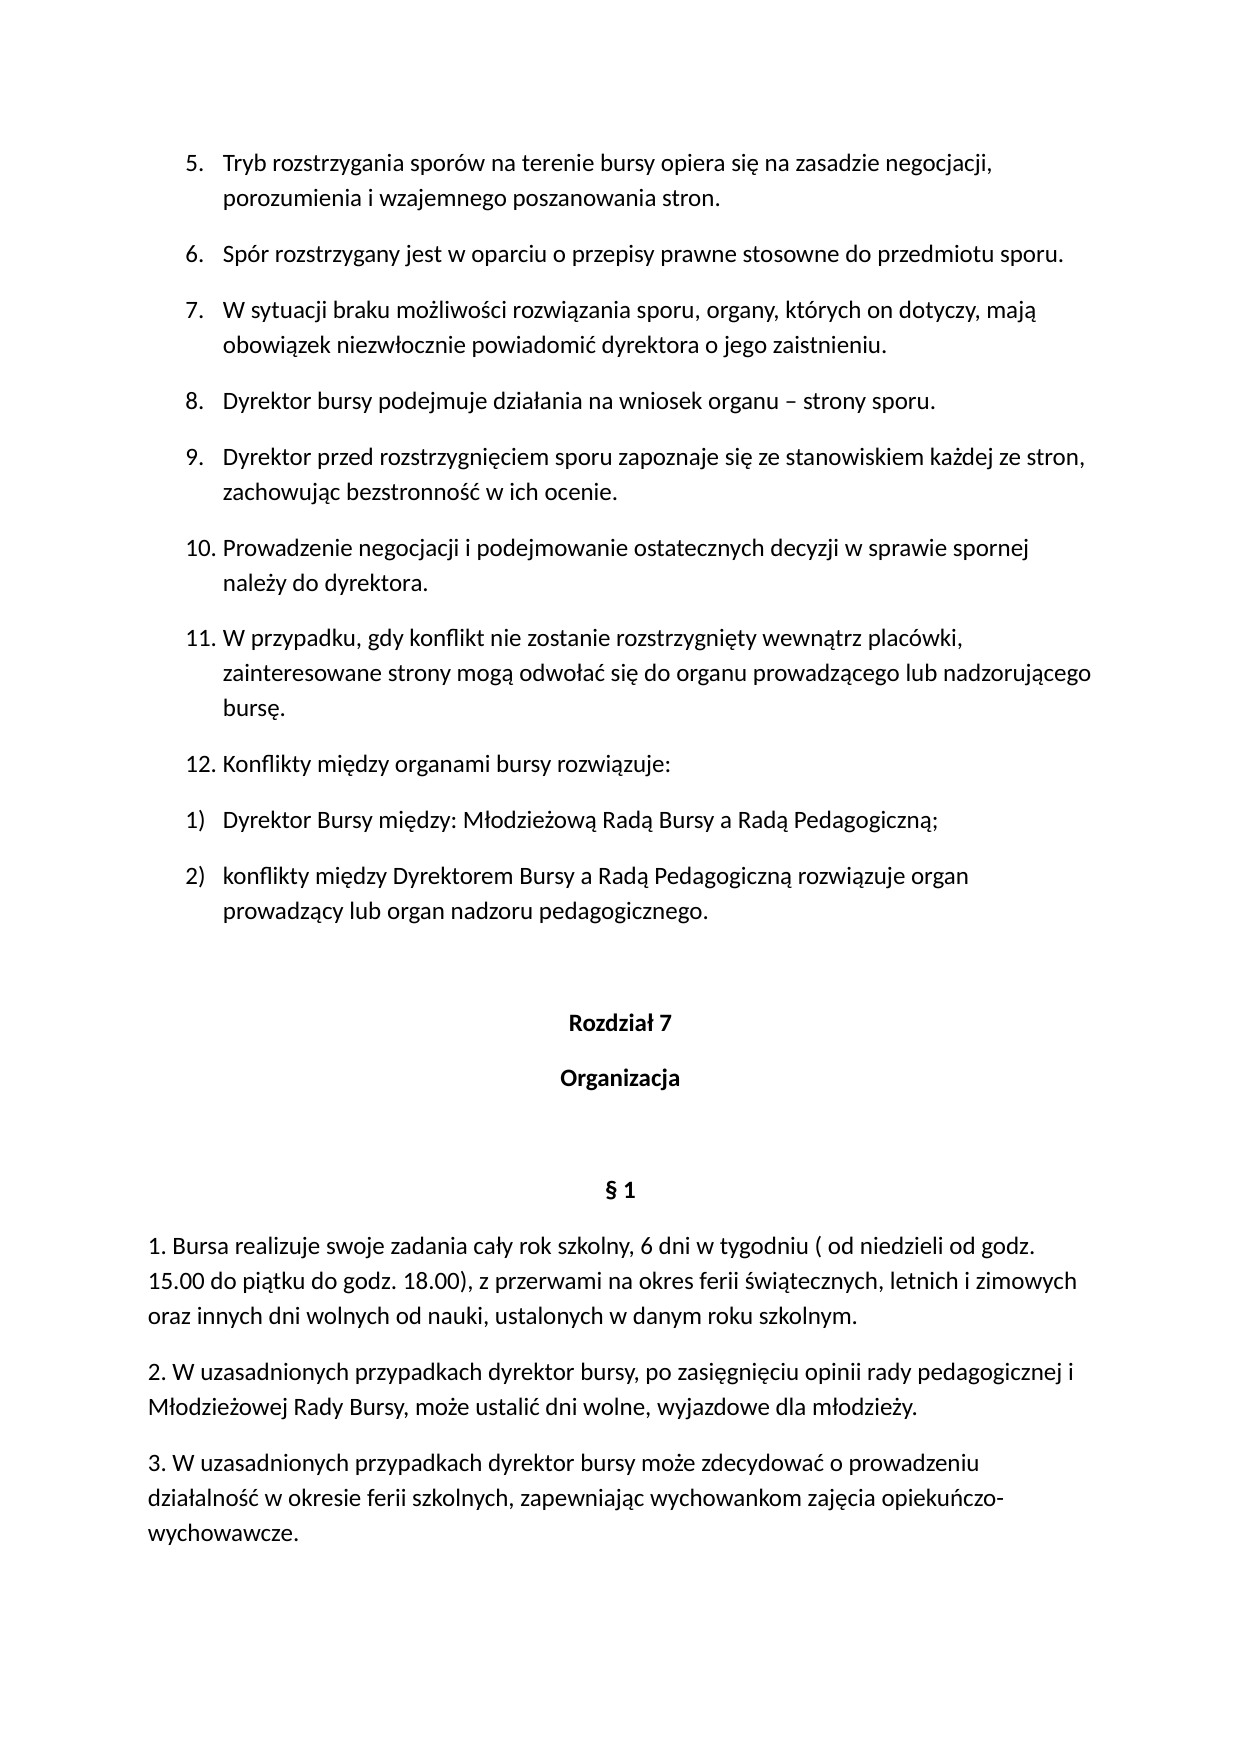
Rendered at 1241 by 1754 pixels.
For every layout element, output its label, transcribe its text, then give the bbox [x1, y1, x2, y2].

list Spór rozstrzygany jest w oparciu o przepisy prawne stosowne do przedmiotu sporu. [185, 238, 1093, 269]
list Konflikty między organami bursy rozwiązuje: [185, 748, 1093, 779]
list konflikty między Dyrektorem Bursy a Radą Pedagogiczną rozwiązuje organ prowadzący lub organ nadzoru pedagogicznego. [185, 860, 1093, 926]
text Organizacja [148, 1063, 1093, 1093]
text 3. W uzasadnionych przypadkach dyrektor bursy może zdecydować o prowadzeniu działalność w okresie ferii szkolnych, zapewniając wychowankom zajęcia opiekuńczo-wychowawcze. [148, 1447, 1093, 1547]
text Rozdział 7 [148, 1007, 1093, 1037]
text § 1 [148, 1174, 1093, 1205]
list Tryb rozstrzygania sporów na terenie bursy opiera się na zasadzie negocjacji, porozumienia i wzajemnego poszanowania stron. [185, 148, 1093, 213]
list Dyrektor Bursy między: Młodzieżową Radą Bursy a Radą Pedagogiczną; [185, 804, 1093, 835]
text 1. Bursa realizuje swoje zadania cały rok szkolny, 6 dni w tygodniu ( od niedzieli od godz. 15.00 do piątku do godz. 18.00), z przerwami na okres ferii świątecznych, letnich i zimowych oraz innych dni wolnych od nauki, ustalonych w danym roku szkolnym. [148, 1230, 1093, 1331]
list Prowadzenie negocjacji i podejmowanie ostatecznych decyzji w sprawie spornej należy do dyrektora. [185, 532, 1093, 597]
text 2. W uzasadnionych przypadkach dyrektor bursy, po zasięgnięciu opinii rady pedagogicznej i Młodzieżowej Rady Bursy, może ustalić dni wolne, wyjazdowe dla młodzieży. [148, 1356, 1093, 1421]
list Dyrektor bursy podejmuje działania na wniosek organu – strony sporu. [185, 385, 1093, 416]
list W przypadku, gdy konflikt nie zostanie rozstrzygnięty wewnątrz placówki, zainteresowane strony mogą odwołać się do organu prowadzącego lub nadzorującego bursę. [185, 623, 1093, 723]
list Dyrektor przed rozstrzygnięciem sporu zapoznaje się ze stanowiskiem każdej ze stron, zachowując bezstronność w ich ocenie. [185, 441, 1093, 506]
list W sytuacji braku możliwości rozwiązania sporu, organy, których on dotyczy, mają obowiązek niezwłocznie powiadomić dyrektora o jego zaistnieniu. [185, 294, 1093, 360]
